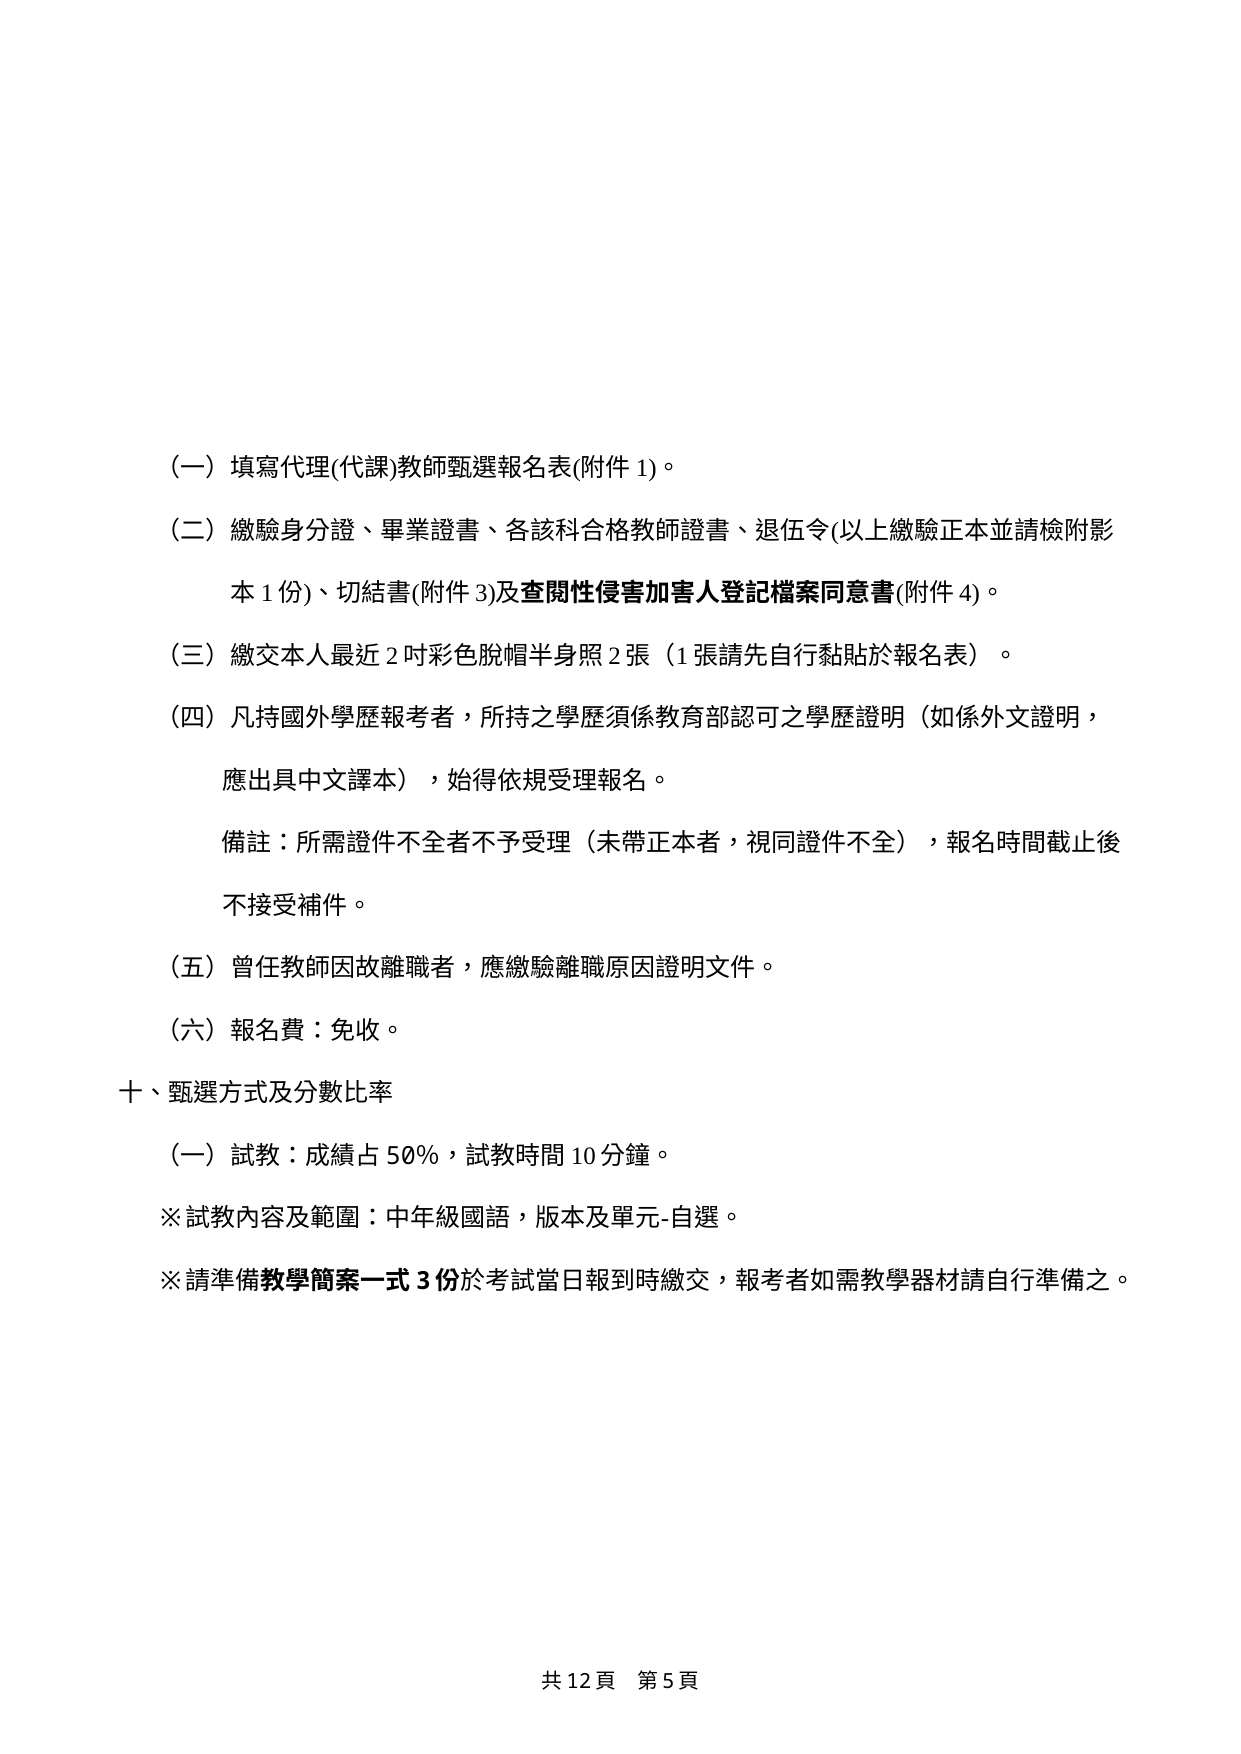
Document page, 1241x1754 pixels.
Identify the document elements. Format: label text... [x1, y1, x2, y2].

text ※試教內容及範圍：中年級國語，版本及單元-自選。 [156, 1174, 1122, 1237]
text 十、甄選方式及分數比率 [118, 1049, 1122, 1112]
text （一）填寫代理(代課)教師甄選報名表(附件1)。 [118, 424, 1122, 487]
text ※請準備教學簡案一式3份於考試當日報到時繳交，報考者如需教學器材請自行準備之。 [156, 1237, 1122, 1299]
text （三）繳交本人最近2吋彩色脫帽半身照2張（1張請先自行黏貼於報名表）。 [156, 612, 1122, 674]
text 備註：所需證件不全者不予受理（未帶正本者，視同證件不全），報名時間截止後不接受補件。 [222, 799, 1122, 924]
text （五）曾任教師因故離職者，應繳驗離職原因證明文件。 [156, 924, 1122, 987]
text （六）報名費：免收。 [156, 987, 1122, 1049]
text （四）凡持國外學歷報考者，所持之學歷須係教育部認可之學歷證明（如係外文證明，應出具中文譯本），始得依規受理報名。 [156, 674, 1122, 799]
text （一）試教：成績占50％，試教時間10分鐘。 [156, 1112, 1122, 1174]
text （二）繳驗身分證、畢業證書、各該科合格教師證書、退伍令(以上繳驗正本並請檢附影本1份)、切結書(附件3)及查閱性侵害加害人登記檔案同意書(附件4)。 [156, 487, 1122, 612]
